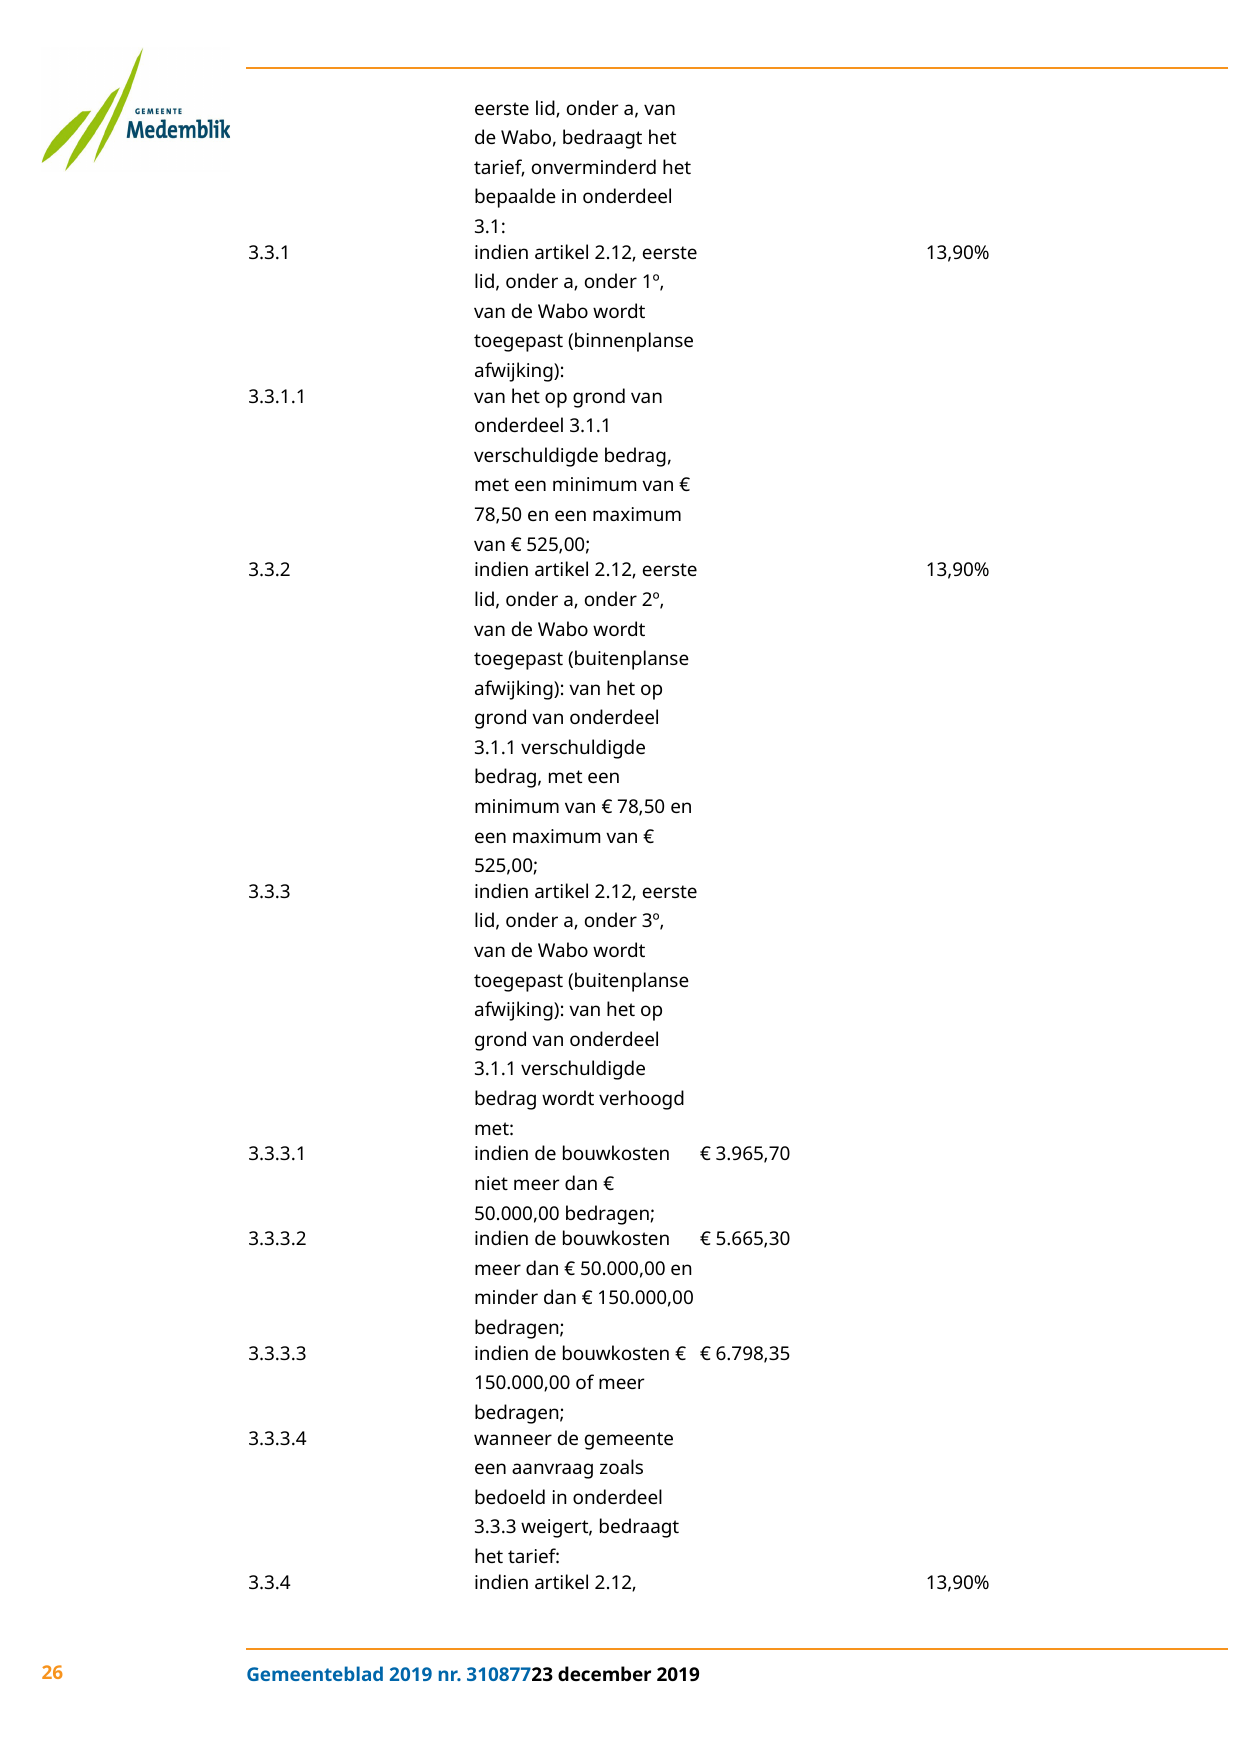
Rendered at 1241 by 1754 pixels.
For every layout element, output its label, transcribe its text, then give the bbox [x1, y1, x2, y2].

table_cell € 6.798,35 [700, 1340, 926, 1425]
table_cell indien artikel 2.12, eerste lid, onder a, onder 3º, van de Wabo wordt toegepast (buitenplanse afwijking): van het op grond van onderdeel 3.1.1 verschuldigde bedrag wordt verhoogd met: [474, 878, 700, 1141]
table_cell 3.3.4 [248, 1569, 474, 1594]
table_cell indien de bouwkosten niet meer dan € 50.000,00 bedragen; [474, 1141, 700, 1225]
table_cell 3.3.3.3 [248, 1340, 474, 1425]
table_cell indien artikel 2.12, eerste lid, onder a, onder 1º, van de Wabo wordt toegepast (binnenplanse afwijking): [474, 239, 700, 383]
table_cell indien de bouwkosten € 150.000,00 of meer bedragen; [474, 1340, 700, 1425]
table_cell 3.3.1 [248, 239, 474, 383]
table_cell 3.3.2 [248, 557, 474, 878]
table_cell € 5.665,30 [700, 1225, 926, 1340]
table_cell [700, 95, 926, 239]
table_cell [700, 557, 926, 878]
table_cell [700, 1425, 926, 1569]
table_cell [700, 1569, 926, 1594]
table_cell [700, 878, 926, 1141]
table_cell [700, 383, 926, 557]
table_cell [926, 1425, 1152, 1569]
table_cell 13,90% [926, 557, 1152, 878]
table_cell [700, 239, 926, 383]
table_cell indien artikel 2.12, [474, 1569, 700, 1594]
table_cell van het op grond van onderdeel 3.1.1 verschuldigde bedrag, met een minimum van € 78,50 en een maximum van € 525,00; [474, 383, 700, 557]
picture [41, 47, 231, 172]
table_cell 3.3.3.1 [248, 1141, 474, 1225]
table_cell [926, 878, 1152, 1141]
table_cell [926, 1141, 1152, 1225]
table_cell 13,90% [926, 239, 1152, 383]
table_cell indien artikel 2.12, eerste lid, onder a, onder 2º, van de Wabo wordt toegepast (buitenplanse afwijking): van het op grond van onderdeel 3.1.1 verschuldigde bedrag, met een minimum van € 78,50 en een maximum van € 525,00; [474, 557, 700, 878]
table_cell 3.3.3.2 [248, 1225, 474, 1340]
table_cell 13,90% [926, 1569, 1152, 1594]
table_cell [926, 95, 1152, 239]
table_cell eerste lid, onder a, van de Wabo, bedraagt het tarief, onverminderd het bepaalde in onderdeel 3.1: [474, 95, 700, 239]
table_cell [248, 95, 474, 239]
table_cell 3.3.3 [248, 878, 474, 1141]
table_cell [926, 1225, 1152, 1340]
table_cell indien de bouwkosten meer dan € 50.000,00 en minder dan € 150.000,00 bedragen; [474, 1225, 700, 1340]
table_cell € 3.965,70 [700, 1141, 926, 1225]
table_cell [926, 1340, 1152, 1425]
table_cell [926, 383, 1152, 557]
table_cell 3.3.3.4 [248, 1425, 474, 1569]
table_cell wanneer de gemeente een aanvraag zoals bedoeld in onderdeel 3.3.3 weigert, bedraagt het tarief: [474, 1425, 700, 1569]
table_cell 3.3.1.1 [248, 383, 474, 557]
